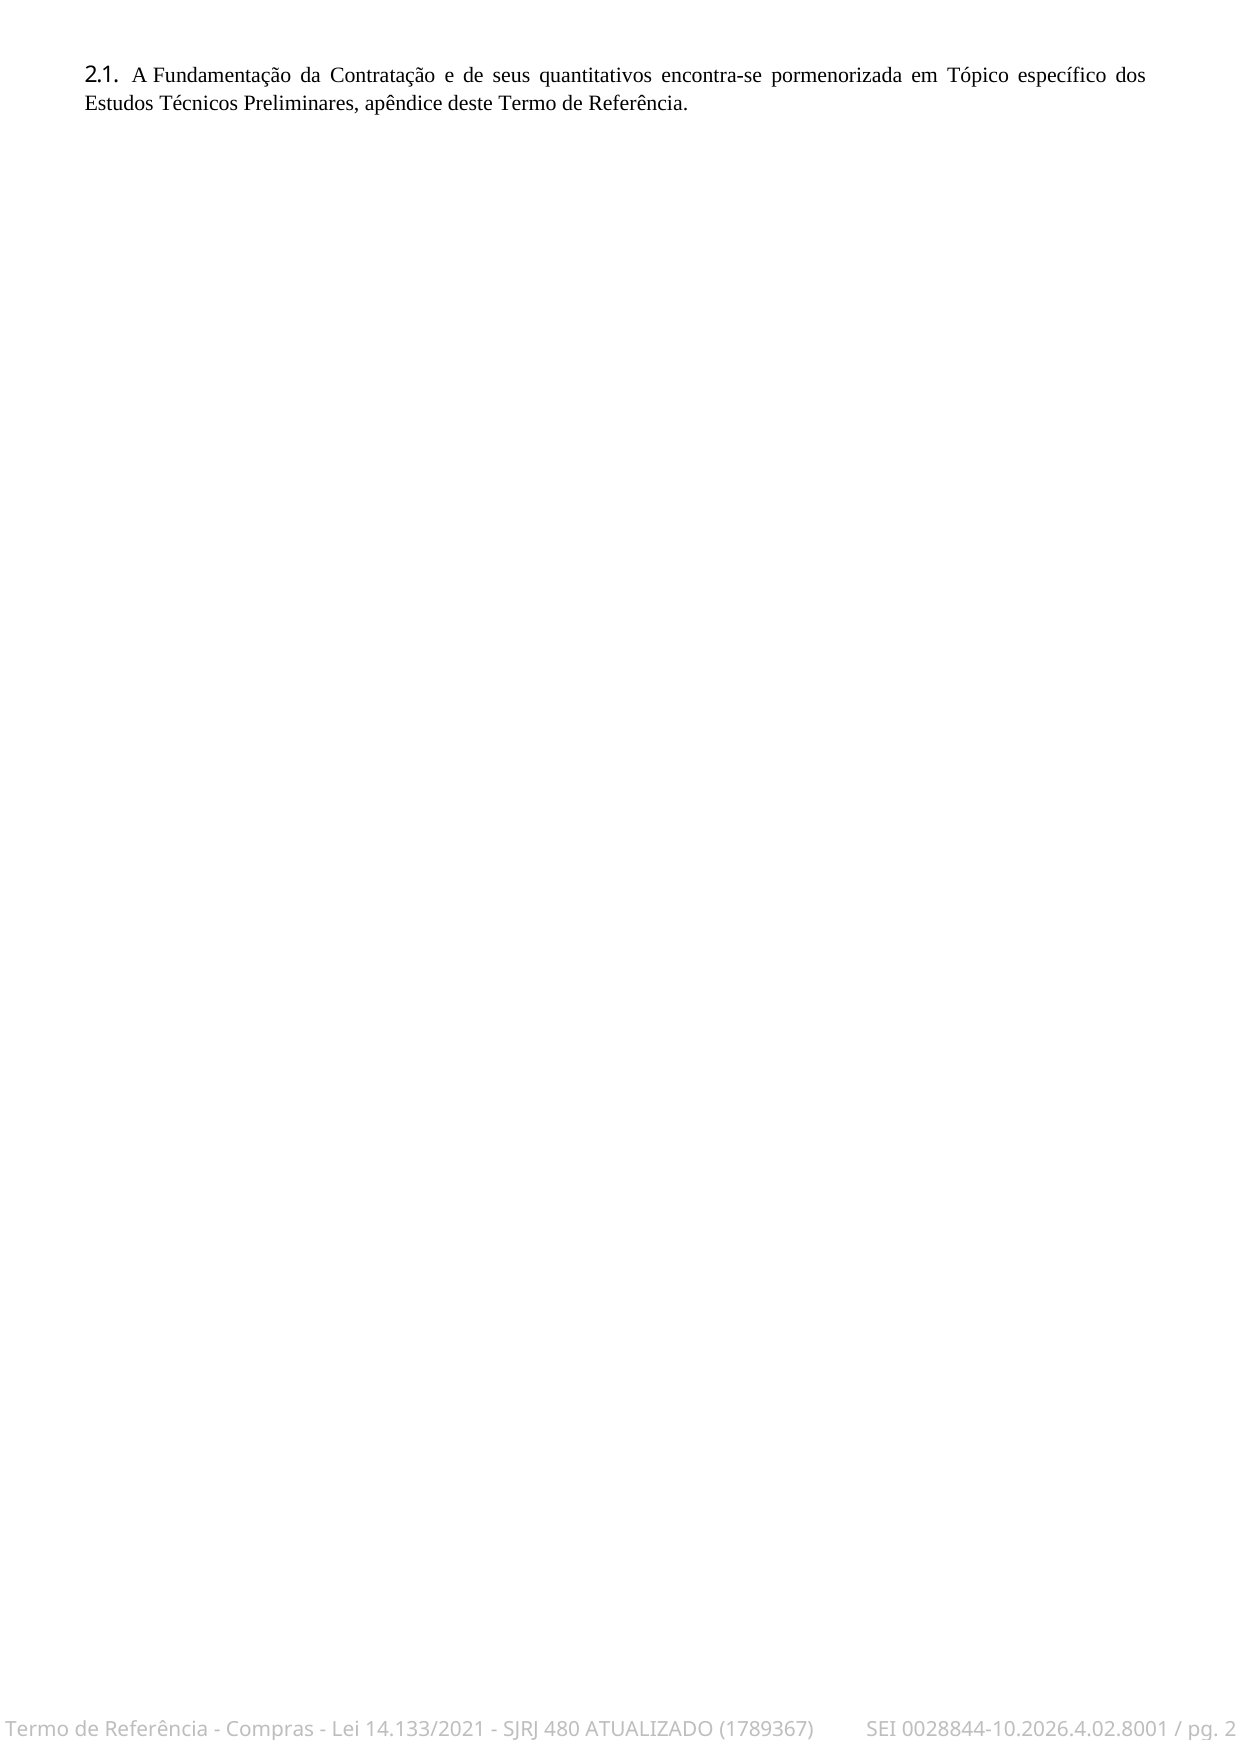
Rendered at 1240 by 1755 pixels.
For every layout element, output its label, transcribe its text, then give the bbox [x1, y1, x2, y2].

list A Fundamentação da Contratação e de seus quantitativos encontra-se pormenorizada em Tópico específico dos Estudos Técnicos Preliminares, apêndice deste Termo de Referência. [84, 58, 1152, 116]
